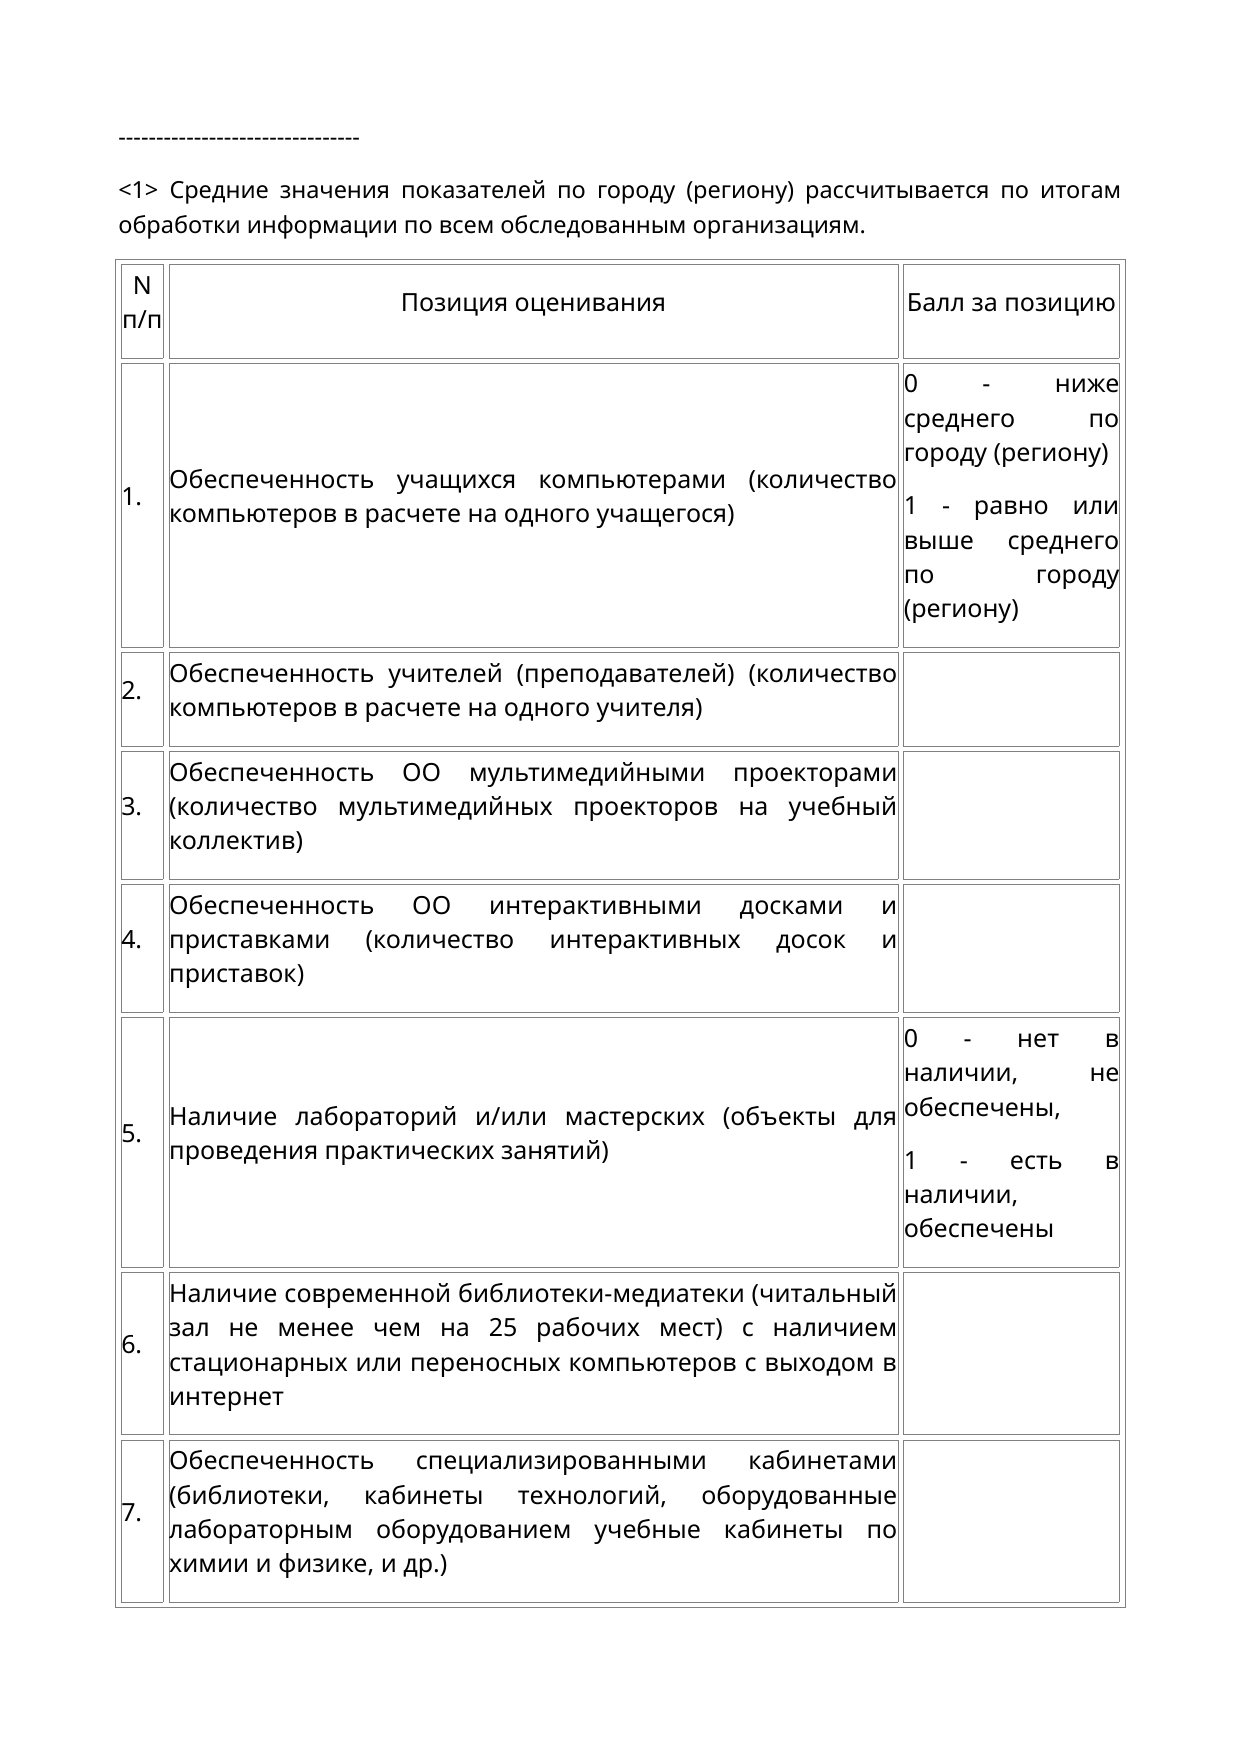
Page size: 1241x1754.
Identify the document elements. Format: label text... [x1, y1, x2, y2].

table_header Позиция оценивания [166, 260, 901, 357]
table_cell [904, 1441, 1119, 1602]
table_cell [901, 1267, 1122, 1434]
table_cell [904, 1273, 1119, 1434]
table_cell [904, 752, 1119, 879]
table_cell Обеспеченность ОО мультимедийными проекторами (количество мультимедийных проекторов на учебный коллектив) [166, 746, 901, 879]
table_cell Обеспеченность учителей (преподавателей) (количество компьютеров в расчете на одного учителя) [166, 647, 901, 746]
table_cell Обеспеченность специализированными кабинетами (библиотеки, кабинеты технологий, оборудованные лабораторным оборудованием учебные кабинеты по химии и физике, и др.) [166, 1434, 901, 1602]
table_cell 0 - ниже среднего по городу (региону) 1 - равно или выше среднего по городу (региону) [901, 358, 1122, 647]
table_cell [904, 885, 1119, 1012]
table_cell 5. [118, 1012, 166, 1267]
table_cell Наличие современной библиотеки-медиатеки (читальный зал не менее чем на 25 рабочих мест) с наличием стационарных или переносных компьютеров с выходом в интернет [166, 1267, 901, 1434]
table_cell 1. [118, 358, 166, 647]
table_cell [901, 1434, 1122, 1602]
table_cell [901, 879, 1122, 1012]
table_cell Наличие лабораторий и/или мастерских (объекты для проведения практических занятий) [166, 1012, 901, 1267]
table_cell 6. [118, 1267, 166, 1434]
table_cell 7. [118, 1434, 166, 1602]
table_cell 0 - нет в наличии, не обеспечены, 1 - есть в наличии, обеспечены [901, 1012, 1122, 1267]
table_header N п/п [118, 260, 166, 357]
text -------------------------------- [118, 118, 1122, 152]
table_cell [901, 647, 1122, 746]
table_header Балл за позицию [901, 260, 1122, 357]
table_cell 4. [118, 879, 166, 1012]
table_cell [904, 653, 1119, 746]
text <1> Средние значения показателей по городу (региону) рассчитывается по итогам обработки информации по всем обследованным организациям. [118, 171, 1122, 240]
table_cell 2. [118, 647, 166, 746]
table_cell 3. [118, 746, 166, 879]
table_cell [901, 746, 1122, 879]
table_cell Обеспеченность учащихся компьютерами (количество компьютеров в расчете на одного учащегося) [166, 358, 901, 647]
table_cell Обеспеченность ОО интерактивными досками и приставками (количество интерактивных досок и приставок) [166, 879, 901, 1012]
